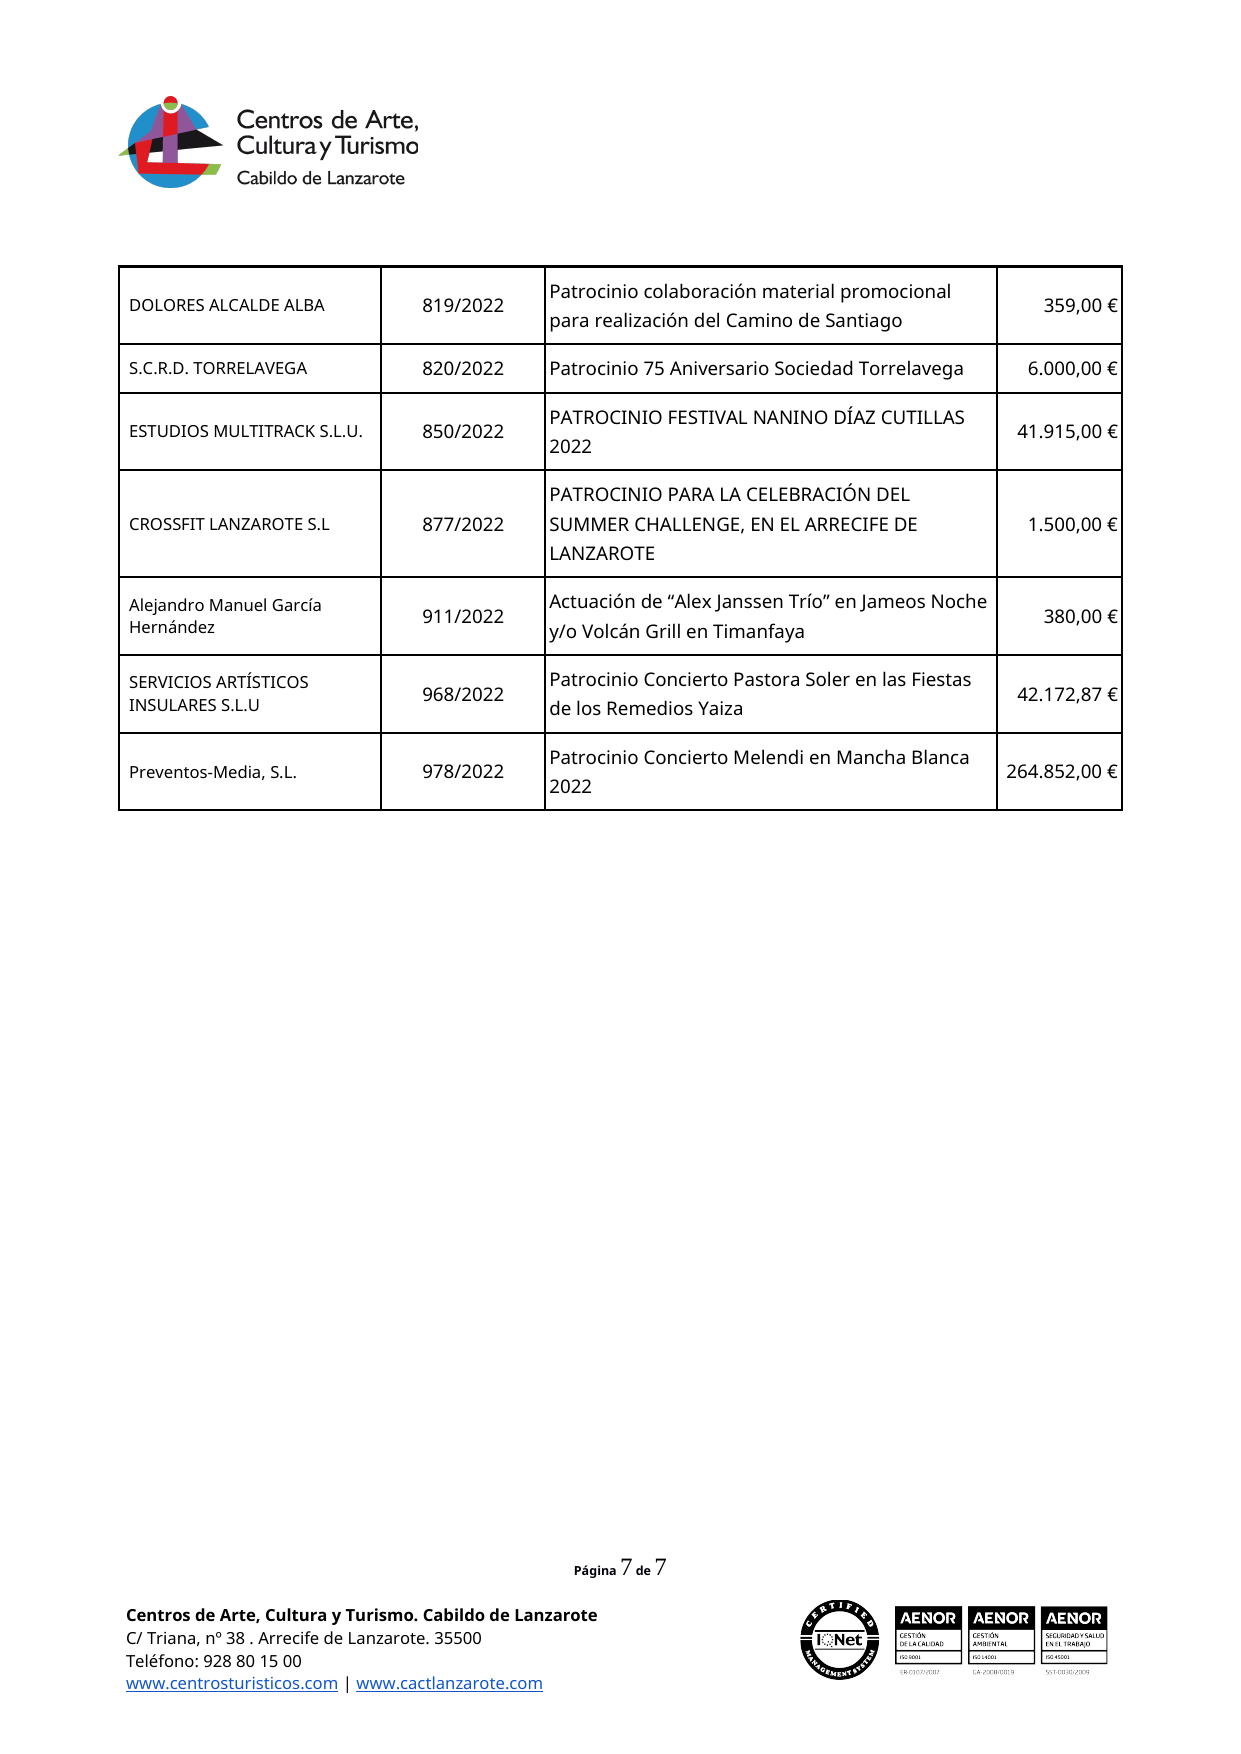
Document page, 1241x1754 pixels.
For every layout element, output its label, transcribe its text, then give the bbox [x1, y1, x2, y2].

table_cell 264.852,00 € [998, 734, 1121, 809]
table_cell CROSSFIT LANZAROTE S.L [120, 471, 380, 576]
table_cell SERVICIOS ARTÍSTICOS INSULARES S.L.U [120, 656, 380, 732]
table_cell 877/2022 [382, 471, 544, 576]
table_cell 850/2022 [382, 394, 544, 469]
table_cell 380,00 € [998, 578, 1121, 654]
table_cell ESTUDIOS MULTITRACK S.L.U. [120, 394, 380, 469]
table_cell PATROCINIO FESTIVAL NANINO DÍAZ CUTILLAS 2022 [546, 394, 996, 469]
table_cell 6.000,00 € [998, 345, 1121, 392]
table_cell 819/2022 [382, 268, 544, 343]
table_cell Preventos-Media, S.L. [120, 734, 380, 809]
table_cell PATROCINIO PARA LA CELEBRACIÓN DEL SUMMER CHALLENGE, EN EL ARRECIFE DE LANZAROTE [546, 471, 996, 576]
table_cell Patrocinio Concierto Melendi en Mancha Blanca 2022 [546, 734, 996, 809]
table_cell Patrocinio Concierto Pastora Soler en las Fiestas de los Remedios Yaiza [546, 656, 996, 732]
table_cell Alejandro Manuel García Hernández [120, 578, 380, 654]
table_cell 42.172,87 € [998, 656, 1121, 732]
table_cell S.C.R.D. TORRELAVEGA [120, 345, 380, 392]
table_cell Patrocinio 75 Aniversario Sociedad Torrelavega [546, 345, 996, 392]
table_cell 911/2022 [382, 578, 544, 654]
table_cell Patrocinio colaboración material promocional para realización del Camino de Santiago [546, 268, 996, 343]
table_cell 978/2022 [382, 734, 544, 809]
table_cell 359,00 € [998, 268, 1121, 343]
picture [800, 1600, 1108, 1680]
table_cell 968/2022 [382, 656, 544, 732]
table_cell Actuación de “Alex Janssen Trío” en Jameos Noche y/o Volcán Grill en Timanfaya [546, 578, 996, 654]
table_cell 41.915,00 € [998, 394, 1121, 469]
table_cell 1.500,00 € [998, 471, 1121, 576]
table_cell DOLORES ALCALDE ALBA [120, 268, 380, 343]
picture [118, 96, 418, 188]
table_cell 820/2022 [382, 345, 544, 392]
